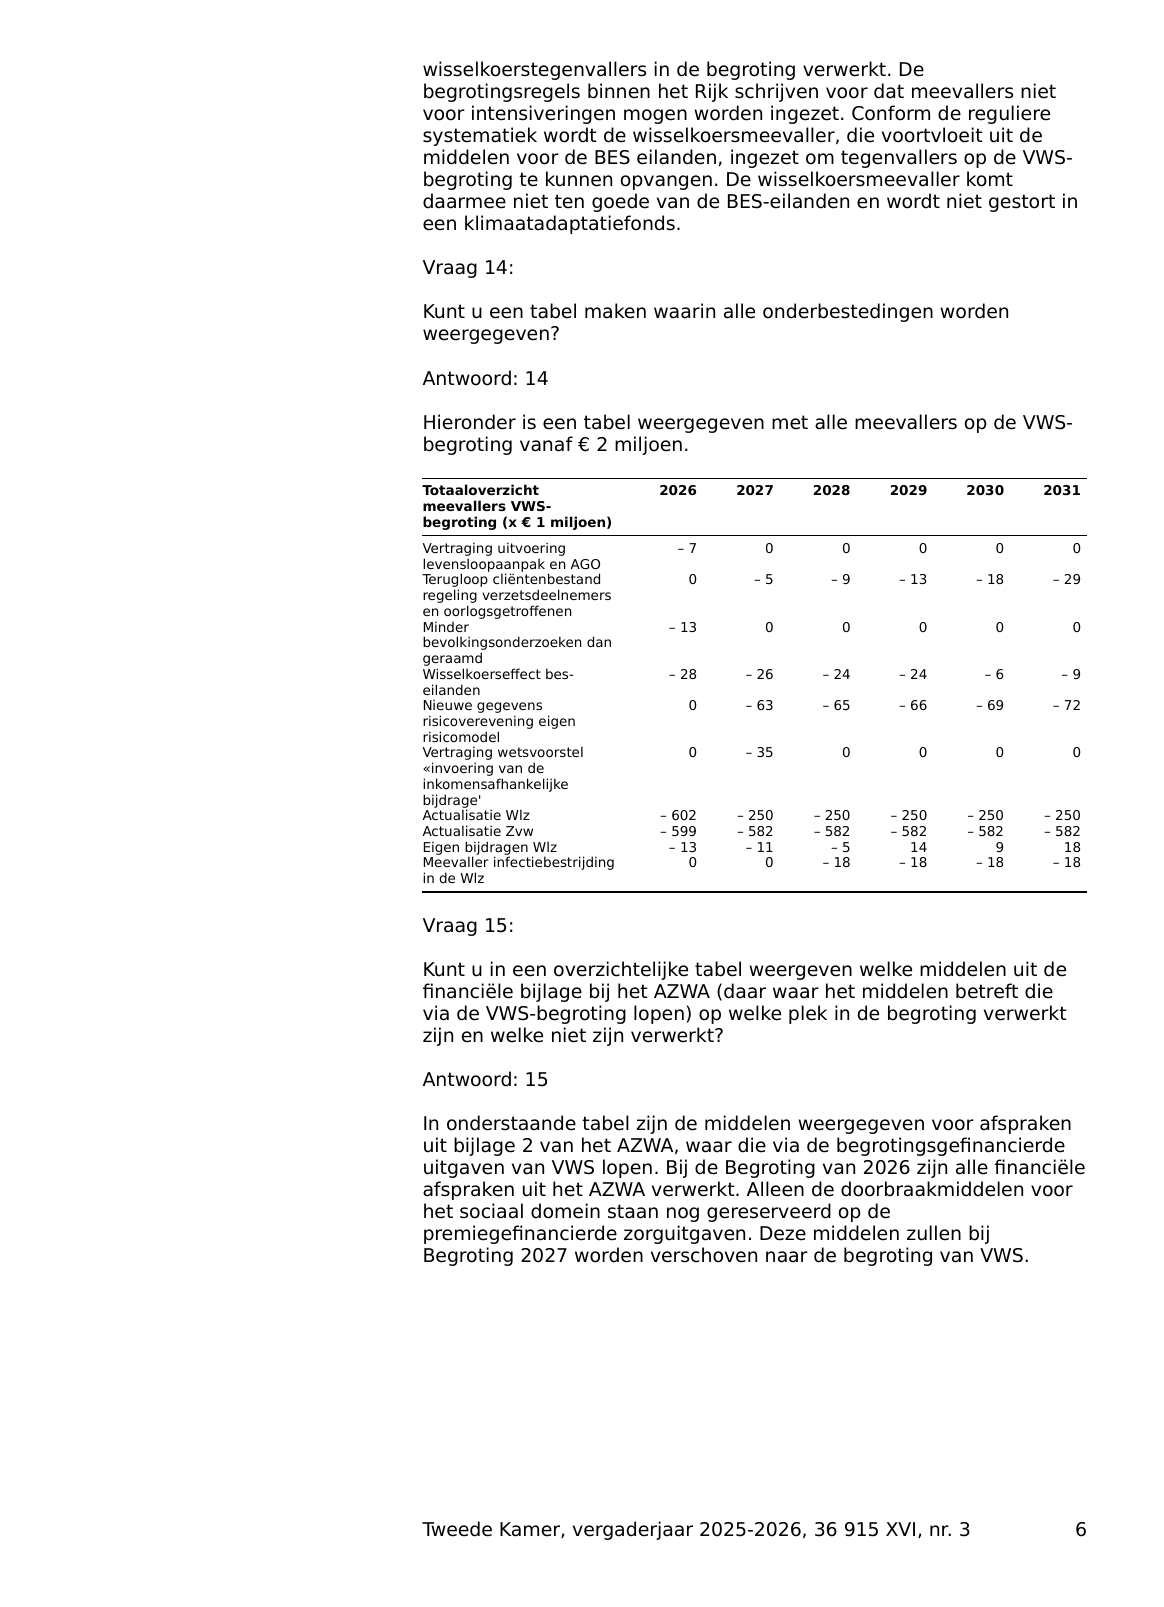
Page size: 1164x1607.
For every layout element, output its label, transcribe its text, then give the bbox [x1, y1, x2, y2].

table_cell – 28 [626, 667, 703, 698]
table_cell 0 [856, 536, 933, 572]
table_header 2027 [703, 479, 779, 535]
table_cell – 18 [1010, 855, 1087, 891]
table_cell 0 [933, 745, 1010, 808]
table_cell – 18 [856, 855, 933, 891]
table_cell – 24 [856, 667, 933, 698]
text Kunt u in een overzichtelijke tabel weergeven welke middelen uit de financiële bijlage bij het AZWA (daar waar het middelen betreft die via de VWS-begroting lopen) op welke plek in de begroting verwerkt zijn en welke niet zijn verwerkt? [422, 959, 1087, 1047]
table_cell 0 [1010, 619, 1087, 667]
text In onderstaande tabel zijn de middelen weergegeven voor afspraken uit bijlage 2 van het AZWA, waar die via de begrotingsgefinancierde uitgaven van VWS lopen. Bij de Begroting van 2026 zijn alle financiële afspraken uit het AZWA verwerkt. Alleen de doorbraakmiddelen voor het sociaal domein staan nog gereserveerd op de premiegefinancierde zorguitgaven. Deze middelen zullen bij Begroting 2027 worden verschoven naar de begroting van VWS. [422, 1113, 1087, 1267]
table_cell – 18 [933, 572, 1010, 619]
table_cell 18 [1010, 840, 1087, 855]
table_cell – 582 [933, 824, 1010, 839]
table_cell Wisselkoerseffect bes-eilanden [422, 667, 626, 698]
table_cell – 250 [1010, 808, 1087, 824]
table_cell – 5 [780, 840, 856, 855]
table_cell 14 [856, 840, 933, 855]
table_cell Minder bevolkingsonderzoeken dan geraamd [422, 619, 626, 667]
table_cell – 250 [703, 808, 779, 824]
table_cell – 250 [933, 808, 1010, 824]
table_cell – 582 [1010, 824, 1087, 839]
table_cell 0 [626, 572, 703, 619]
table_cell 0 [626, 855, 703, 891]
table_header 2029 [856, 479, 933, 535]
table_cell – 582 [856, 824, 933, 839]
text Kunt u een tabel maken waarin alle onderbestedingen worden weergegeven? [422, 301, 1087, 345]
table_cell – 65 [780, 698, 856, 745]
table_cell 0 [703, 619, 779, 667]
table_cell – 72 [1010, 698, 1087, 745]
table_cell 0 [856, 745, 933, 808]
table_cell 0 [780, 619, 856, 667]
table_cell 0 [1010, 536, 1087, 572]
table_cell – 35 [703, 745, 779, 808]
table_cell – 250 [780, 808, 856, 824]
table_header 2031 [1010, 479, 1087, 535]
table_cell 0 [856, 619, 933, 667]
text Vraag 14: [422, 257, 1087, 279]
table_cell Vertraging uitvoering levensloopaanpak en AGO [422, 536, 626, 572]
table_header 2026 [626, 479, 703, 535]
table_cell – 26 [703, 667, 779, 698]
table_cell – 24 [780, 667, 856, 698]
text Hieronder is een tabel weergegeven met alle meevallers op de VWS-begroting vanaf € 2 miljoen. [422, 412, 1087, 456]
table_header 2030 [933, 479, 1010, 535]
table_cell 0 [703, 855, 779, 891]
table_cell – 13 [856, 572, 933, 619]
table_cell 0 [780, 536, 856, 572]
table_cell Meevaller infectiebestrijding in de Wlz [422, 855, 626, 891]
table_cell – 602 [626, 808, 703, 824]
table_cell 0 [933, 619, 1010, 667]
table_cell – 63 [703, 698, 779, 745]
table_header Totaaloverzicht meevallers VWS- begroting (x € 1 miljoen) [422, 479, 626, 535]
table_cell Nieuwe gegevens risicoverevening eigen risicomodel [422, 698, 626, 745]
table_cell 0 [1010, 745, 1087, 808]
table_cell 0 [626, 745, 703, 808]
table_cell – 5 [703, 572, 779, 619]
text Vraag 15: [422, 915, 1087, 937]
table_cell – 13 [626, 840, 703, 855]
table_cell Actualisatie Wlz [422, 808, 626, 824]
table_cell 0 [626, 698, 703, 745]
table_cell – 69 [933, 698, 1010, 745]
table_cell – 66 [856, 698, 933, 745]
table_cell – 18 [933, 855, 1010, 891]
text Antwoord: 14 [422, 367, 1087, 389]
table_cell – 582 [703, 824, 779, 839]
table_cell – 11 [703, 840, 779, 855]
table_cell – 599 [626, 824, 703, 839]
table_cell 0 [933, 536, 1010, 572]
table_cell 0 [780, 745, 856, 808]
table_cell – 250 [856, 808, 933, 824]
table_cell Actualisatie Zvw [422, 824, 626, 839]
text wisselkoerstegenvallers in de begroting verwerkt. De begrotingsregels binnen het Rijk schrijven voor dat meevallers niet voor intensiveringen mogen worden ingezet. Conform de reguliere systematiek wordt de wisselkoersmeevaller, die voortvloeit uit de middelen voor de BES eilanden, ingezet om tegenvallers op de VWS-begroting te kunnen opvangen. De wisselkoersmeevaller komt daarmee niet ten goede van de BES-eilanden en wordt niet gestort in een klimaatadaptatiefonds. [422, 59, 1087, 235]
table_cell Terugloop cliëntenbestand regeling verzetsdeelnemers en oorlogsgetroffenen [422, 572, 626, 619]
table_cell – 9 [1010, 667, 1087, 698]
table_cell – 7 [626, 536, 703, 572]
table_header 2028 [780, 479, 856, 535]
table_cell Vertraging wetsvoorstel «invoering van de inkomensafhankelijke bijdrage' [422, 745, 626, 808]
table_cell 0 [703, 536, 779, 572]
table_cell – 29 [1010, 572, 1087, 619]
text Antwoord: 15 [422, 1069, 1087, 1091]
table_cell – 13 [626, 619, 703, 667]
table_cell – 18 [780, 855, 856, 891]
table_cell – 9 [780, 572, 856, 619]
table_cell – 6 [933, 667, 1010, 698]
table_cell – 582 [780, 824, 856, 839]
table_cell 9 [933, 840, 1010, 855]
table_cell Eigen bijdragen Wlz [422, 840, 626, 855]
